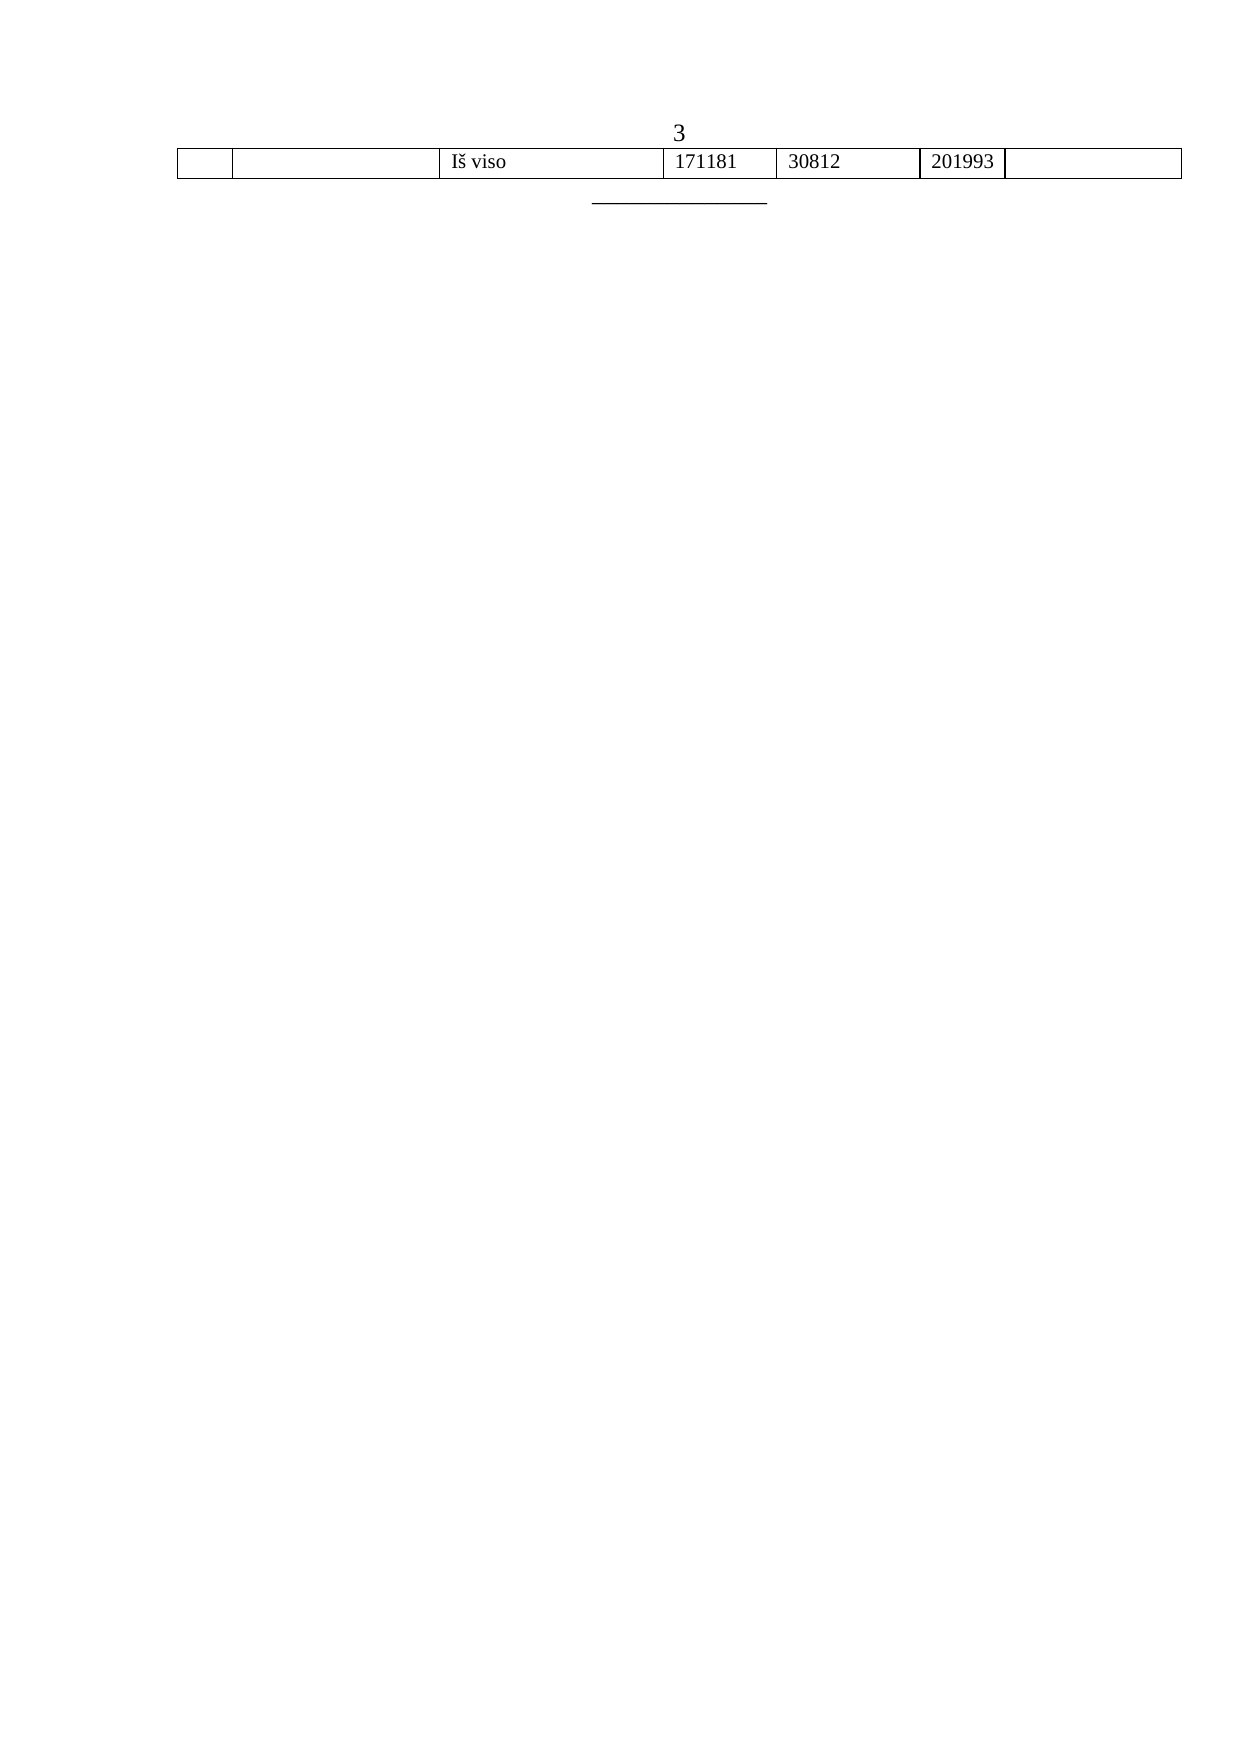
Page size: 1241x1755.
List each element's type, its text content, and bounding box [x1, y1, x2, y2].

table_cell [1006, 149, 1181, 177]
table_cell 171181 [664, 149, 776, 177]
table_cell [178, 149, 232, 177]
table_cell 201993 [921, 149, 1004, 177]
table_cell [233, 149, 439, 177]
text ______________ [177, 179, 1181, 207]
table_cell 30812 [777, 149, 919, 177]
table_cell Iš viso [440, 149, 663, 177]
